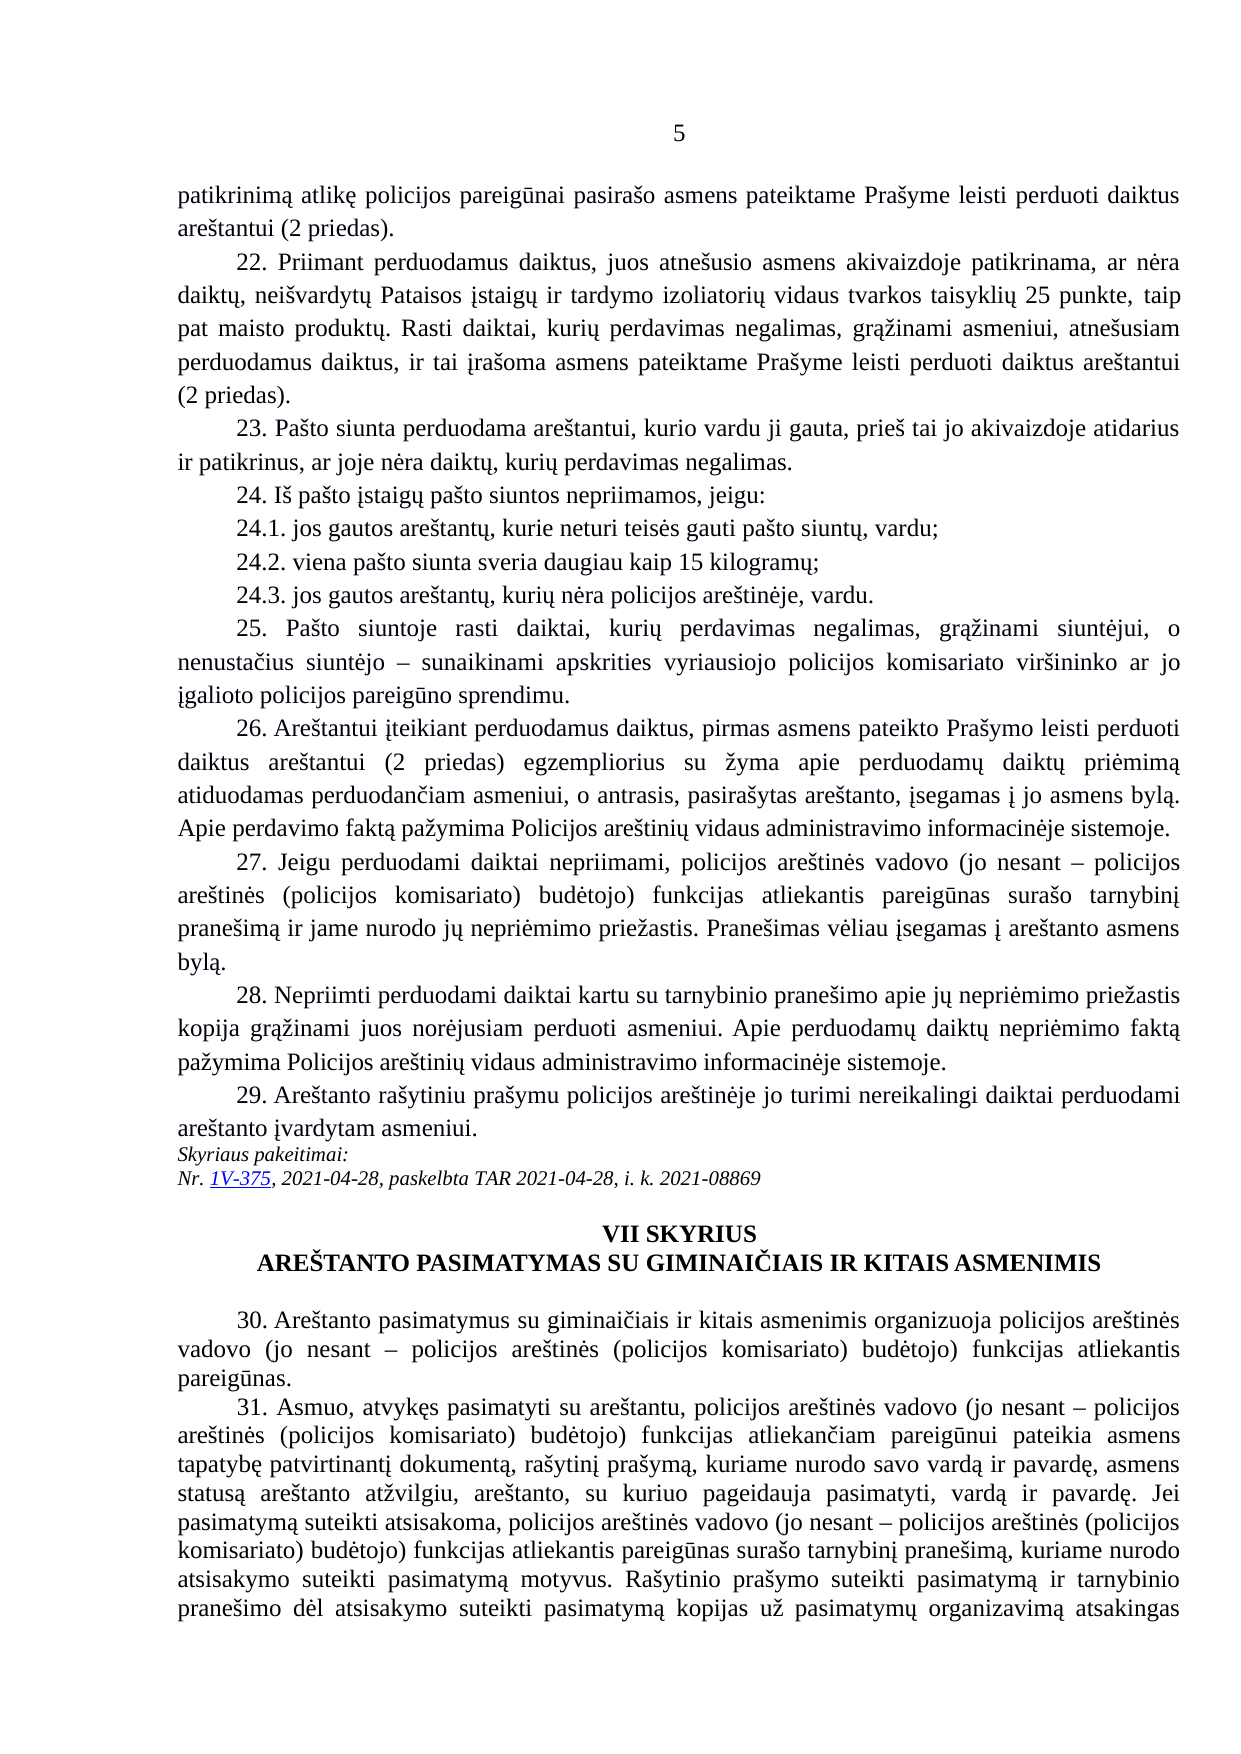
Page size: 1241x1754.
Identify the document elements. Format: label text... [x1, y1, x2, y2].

text AREŠTANTO PASIMATYMAS SU GIMINAIČIAIS IR KITAIS ASMENIMIS [177, 1248, 1181, 1277]
text 30. Areštanto pasimatymus su giminaičiais ir kitais asmenimis organizuoja policijos areštinės vadovo (jo nesant – policijos areštinės (policijos komisariato) budėtojo) funkcijas atliekantis pareigūnas. [177, 1305, 1181, 1392]
text 26. Areštantui įteikiant perduodamus daiktus, pirmas asmens pateikto Prašymo leisti perduoti daiktus areštantui (2 priedas) egzempliorius su žyma apie perduodamų daiktų priėmimą atiduodamas perduodančiam asmeniui, o antrasis, pasirašytas areštanto, įsegamas į jo asmens bylą. Apie perdavimo faktą pažymima Policijos areštinių vidaus administravimo informacinėje sistemoje. [177, 709, 1181, 842]
text VII SKYRIUS [177, 1219, 1181, 1248]
text Skyriaus pakeitimai: [177, 1142, 1181, 1166]
text 24. Iš pašto įstaigų pašto siuntos nepriimamos, jeigu: [177, 476, 1181, 509]
text 28. Nepriimti perduodami daiktai kartu su tarnybinio pranešimo apie jų nepriėmimo priežastis kopija grąžinami juos norėjusiam perduoti asmeniui. Apie perduodamų daiktų nepriėmimo faktą pažymima Policijos areštinių vidaus administravimo informacinėje sistemoje. [177, 976, 1181, 1076]
text 24.2. viena pašto siunta sveria daugiau kaip 15 kilogramų; [177, 542, 1181, 576]
text 31. Asmuo, atvykęs pasimatyti su areštantu, policijos areštinės vadovo (jo nesant – policijos areštinės (policijos komisariato) budėtojo) funkcijas atliekančiam pareigūnui pateikia asmens tapatybę patvirtinantį dokumentą, rašytinį prašymą, kuriame nurodo savo vardą ir pavardę, asmens statusą areštanto atžvilgiu, areštanto, su kuriuo pageidauja pasimatyti, vardą ir pavardę. Jei pasimatymą suteikti atsisakoma, policijos areštinės vadovo (jo nesant – policijos areštinės (policijos komisariato) budėtojo) funkcijas atliekantis pareigūnas surašo tarnybinį pranešimą, kuriame nurodo atsisakymo suteikti pasimatymą motyvus. Rašytinio prašymo suteikti pasimatymą ir tarnybinio pranešimo dėl atsisakymo suteikti pasimatymą kopijas už pasimatymų organizavimą atsakingas [177, 1392, 1181, 1622]
text patikrinimą atlikę policijos pareigūnai pasirašo asmens pateiktame Prašyme leisti perduoti daiktus areštantui (2 priedas). [177, 176, 1181, 242]
text 27. Jeigu perduodami daiktai nepriimami, policijos areštinės vadovo (jo nesant – policijos areštinės (policijos komisariato) budėtojo) funkcijas atliekantis pareigūnas surašo tarnybinį pranešimą ir jame nurodo jų nepriėmimo priežastis. Pranešimas vėliau įsegamas į areštanto asmens bylą. [177, 842, 1181, 976]
text 29. Areštanto rašytiniu prašymu policijos areštinėje jo turimi nereikalingi daiktai perduodami areštanto įvardytam asmeniui. [177, 1076, 1181, 1142]
text 24.3. jos gautos areštantų, kurių nėra policijos areštinėje, vardu. [177, 576, 1181, 609]
text 23. Pašto siunta perduodama areštantui, kurio vardu ji gauta, prieš tai jo akivaizdoje atidarius ir patikrinus, ar joje nėra daiktų, kurių perdavimas negalimas. [177, 409, 1181, 476]
text 25. Pašto siuntoje rasti daiktai, kurių perdavimas negalimas, grąžinami siuntėjui, o nenustačius siuntėjo – sunaikinami apskrities vyriausiojo policijos komisariato viršininko ar jo įgalioto policijos pareigūno sprendimu. [177, 609, 1181, 709]
text Nr. 1V-375, 2021-04-28, paskelbta TAR 2021-04-28, i. k. 2021-08869 [177, 1166, 1181, 1190]
text 24.1. jos gautos areštantų, kurie neturi teisės gauti pašto siuntų, vardu; [177, 509, 1181, 542]
text 22. Priimant perduodamus daiktus, juos atnešusio asmens akivaizdoje patikrinama, ar nėra daiktų, neišvardytų Pataisos įstaigų ir tardymo izoliatorių vidaus tvarkos taisyklių 25 punkte, taip pat maisto produktų. Rasti daiktai, kurių perdavimas negalimas, grąžinami asmeniui, atnešusiam perduodamus daiktus, ir tai įrašoma asmens pateiktame Prašyme leisti perduoti daiktus areštantui (2 priedas). [177, 242, 1181, 409]
